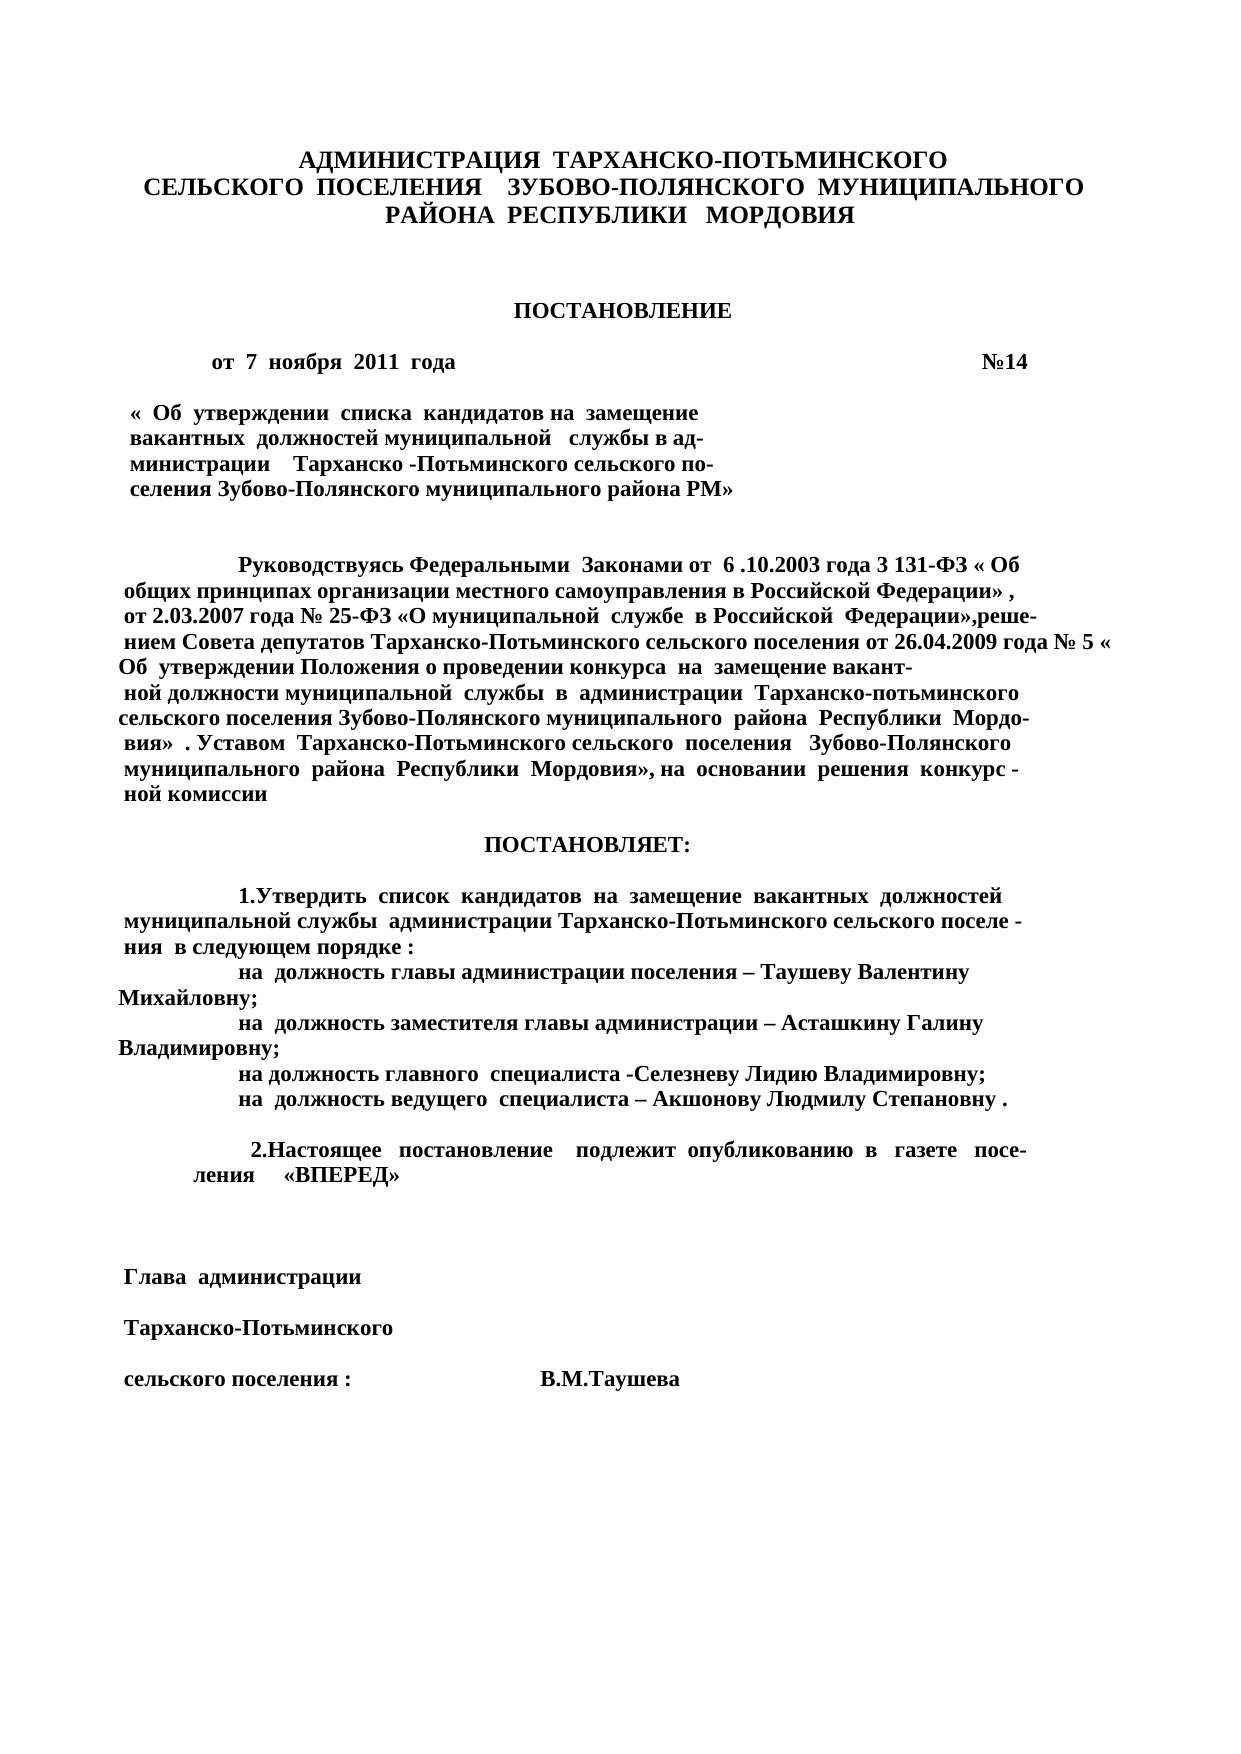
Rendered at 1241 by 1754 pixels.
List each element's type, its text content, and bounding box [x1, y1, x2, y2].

text Тарханско-Потьминского [118, 1315, 1122, 1340]
text муниципальной службы администрации Тарханско-Потьминского сельского поселе - [118, 908, 1122, 934]
list ления «ВПЕРЕД» [156, 1162, 1122, 1188]
text РАЙОНА РЕСПУБЛИКИ МОРДОВИЯ [118, 201, 1122, 229]
text ной комиссии [118, 781, 1122, 807]
text на должность ведущего специалиста – Акшонову Людмилу Степановну . [118, 1086, 1122, 1112]
text Глава администрации [118, 1264, 1122, 1289]
text нием Совета депутатов Тарханско-Потьминского сельского поселения от 26.04.2009 года № 5 « Об утверждении Положения о проведении конкурса на замещение вакант- [118, 629, 1122, 679]
text на должность главного специалиста -Селезневу Лидию Владимировну; [118, 1061, 1122, 1086]
text министрации Тарханско -Потьминского сельского по- [118, 451, 1122, 476]
list 2.Настоящее постановление подлежит опубликованию в газете посе- [156, 1137, 1122, 1162]
text СЕЛЬСКОГО ПОСЕЛЕНИЯ ЗУБОВО-ПОЛЯНСКОГО МУНИЦИПАЛЬНОГО [118, 173, 1122, 201]
text ния в следующем порядке : [118, 934, 1122, 959]
text ПОСТАНОВЛЯЕТ: [118, 832, 1122, 857]
text муниципального района Республики Мордовия», на основании решения конкурс - [118, 756, 1122, 781]
text вия» . Уставом Тарханско-Потьминского сельского поселения Зубово-Полянского [118, 730, 1122, 756]
text сельского поселения : В.М.Таушева [118, 1366, 1122, 1391]
text от 2.03.2007 года № 25-ФЗ «О муниципальной службе в Российской Федерации»,реше- [118, 603, 1122, 629]
text Руководствуясь Федеральными Законами от 6 .10.2003 года 3 131-ФЗ « Об [118, 552, 1122, 578]
text общих принципах организации местного самоуправления в Российской Федерации» , [118, 578, 1122, 603]
text 1.Утвердить список кандидатов на замещение вакантных должностей [118, 883, 1122, 908]
text ной должности муниципальной службы в администрации Тарханско-потьминского сельского поселения Зубово-Полянского муниципального района Республики Мордо- [118, 679, 1122, 730]
text на должность главы администрации поселения – Таушеву Валентину Михайловну; [118, 959, 1122, 1010]
text « Об утверждении списка кандидатов на замещение [118, 400, 1122, 425]
text от 7 ноября 2011 года №14 [118, 349, 1122, 374]
text АДМИНИСТРАЦИЯ ТАРХАНСКО-ПОТЬМИНСКОГО [118, 146, 1122, 173]
text селения Зубово-Полянского муниципального района РМ» [118, 476, 1122, 502]
text ПОСТАНОВЛЕНИЕ [118, 298, 1122, 324]
text вакантных должностей муниципальной службы в ад- [118, 425, 1122, 451]
text на должность заместителя главы администрации – Асташкину Галину Владимировну; [118, 1010, 1122, 1061]
